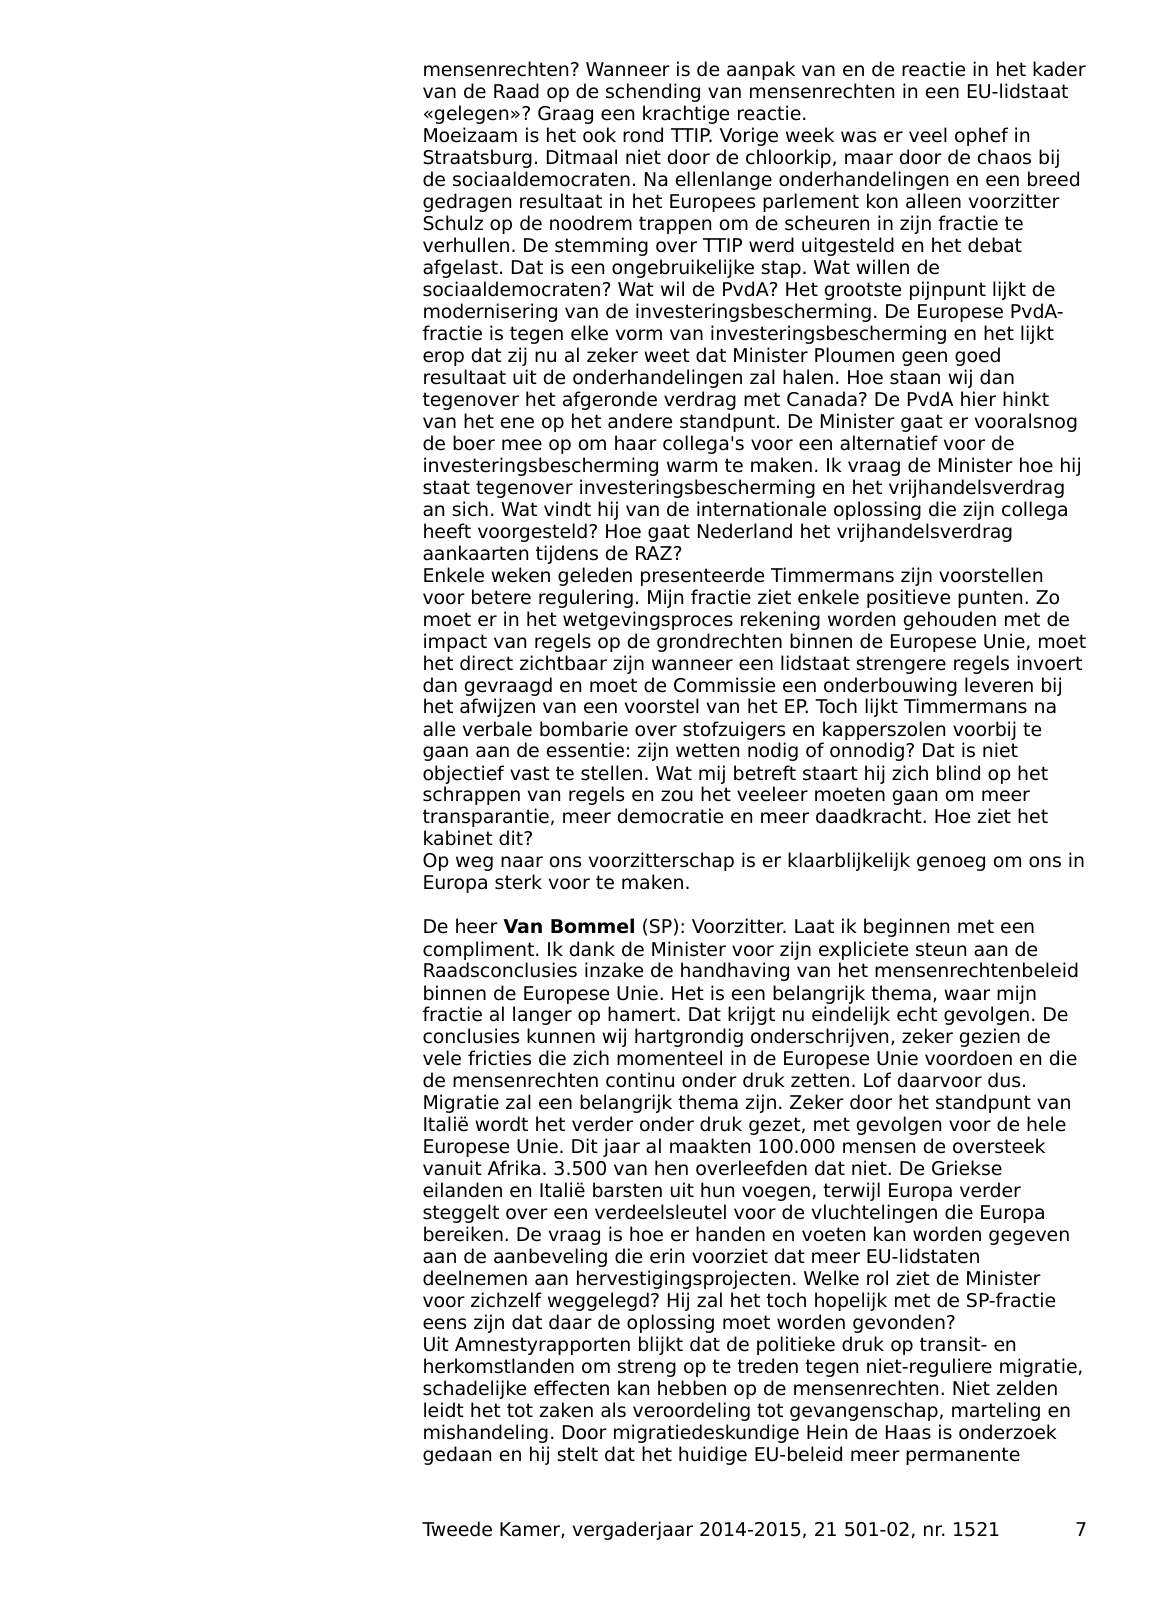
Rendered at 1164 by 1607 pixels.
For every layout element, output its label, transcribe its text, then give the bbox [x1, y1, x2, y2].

text Op weg naar ons voorzitterschap is er klaarblijkelijk genoeg om ons in Europa sterk voor te maken. [422, 850, 1087, 894]
text De heer Van Bommel (SP): Voorzitter. Laat ik beginnen met een compliment. Ik dank de Minister voor zijn expliciete steun aan de Raadsconclusies inzake de handhaving van het mensenrechtenbeleid binnen de Europese Unie. Het is een belangrijk thema, waar mijn fractie al langer op hamert. Dat krijgt nu eindelijk echt gevolgen. De conclusies kunnen wij hartgrondig onderschrijven, zeker gezien de vele fricties die zich momenteel in de Europese Unie voordoen en die de mensenrechten continu onder druk zetten. Lof daarvoor dus. [422, 916, 1087, 1092]
text Enkele weken geleden presenteerde Timmermans zijn voorstellen voor betere regulering. Mijn fractie ziet enkele positieve punten. Zo moet er in het wetgevingsproces rekening worden gehouden met de impact van regels op de grondrechten binnen de Europese Unie, moet het direct zichtbaar zijn wanneer een lidstaat strengere regels invoert dan gevraagd en moet de Commissie een onderbouwing leveren bij het afwijzen van een voorstel van het EP. Toch lijkt Timmermans na alle verbale bombarie over stofzuigers en kapperszolen voorbij te gaan aan de essentie: zijn wetten nodig of onnodig? Dat is niet objectief vast te stellen. Wat mij betreft staart hij zich blind op het schrappen van regels en zou het veeleer moeten gaan om meer transparantie, meer democratie en meer daadkracht. Hoe ziet het kabinet dit? [422, 564, 1087, 850]
text Migratie zal een belangrijk thema zijn. Zeker door het standpunt van Italië wordt het verder onder druk gezet, met gevolgen voor de hele Europese Unie. Dit jaar al maakten 100.000 mensen de oversteek vanuit Afrika. 3.500 van hen overleefden dat niet. De Griekse eilanden en Italië barsten uit hun voegen, terwijl Europa verder steggelt over een verdeelsleutel voor de vluchtelingen die Europa bereiken. De vraag is hoe er handen en voeten kan worden gegeven aan de aanbeveling die erin voorziet dat meer EU-lidstaten deelnemen aan hervestigingsprojecten. Welke rol ziet de Minister voor zichzelf weggelegd? Hij zal het toch hopelijk met de SP-fractie eens zijn dat daar de oplossing moet worden gevonden? [422, 1092, 1087, 1334]
text Uit Amnestyrapporten blijkt dat de politieke druk op transit- en herkomstlanden om streng op te treden tegen niet-reguliere migratie, schadelijke effecten kan hebben op de mensenrechten. Niet zelden leidt het tot zaken als veroordeling tot gevangenschap, marteling en mishandeling. Door migratiedeskundige Hein de Haas is onderzoek gedaan en hij stelt dat het huidige EU-beleid meer permanente [422, 1334, 1087, 1466]
text mensenrechten? Wanneer is de aanpak van en de reactie in het kader van de Raad op de schending van mensenrechten in een EU-lidstaat «gelegen»? Graag een krachtige reactie. [422, 59, 1087, 125]
text Moeizaam is het ook rond TTIP. Vorige week was er veel ophef in Straatsburg. Ditmaal niet door de chloorkip, maar door de chaos bij de sociaaldemocraten. Na ellenlange onderhandelingen en een breed gedragen resultaat in het Europees parlement kon alleen voorzitter Schulz op de noodrem trappen om de scheuren in zijn fractie te verhullen. De stemming over TTIP werd uitgesteld en het debat afgelast. Dat is een ongebruikelijke stap. Wat willen de sociaaldemocraten? Wat wil de PvdA? Het grootste pijnpunt lijkt de modernisering van de investeringsbescherming. De Europese PvdA-fractie is tegen elke vorm van investeringsbescherming en het lijkt erop dat zij nu al zeker weet dat Minister Ploumen geen goed resultaat uit de onderhandelingen zal halen. Hoe staan wij dan tegenover het afgeronde verdrag met Canada? De PvdA hier hinkt van het ene op het andere standpunt. De Minister gaat er vooralsnog de boer mee op om haar collega's voor een alternatief voor de investeringsbescherming warm te maken. Ik vraag de Minister hoe hij staat tegenover investeringsbescherming en het vrijhandelsverdrag an sich. Wat vindt hij van de internationale oplossing die zijn collega heeft voorgesteld? Hoe gaat Nederland het vrijhandelsverdrag aankaarten tijdens de RAZ? [422, 125, 1087, 564]
